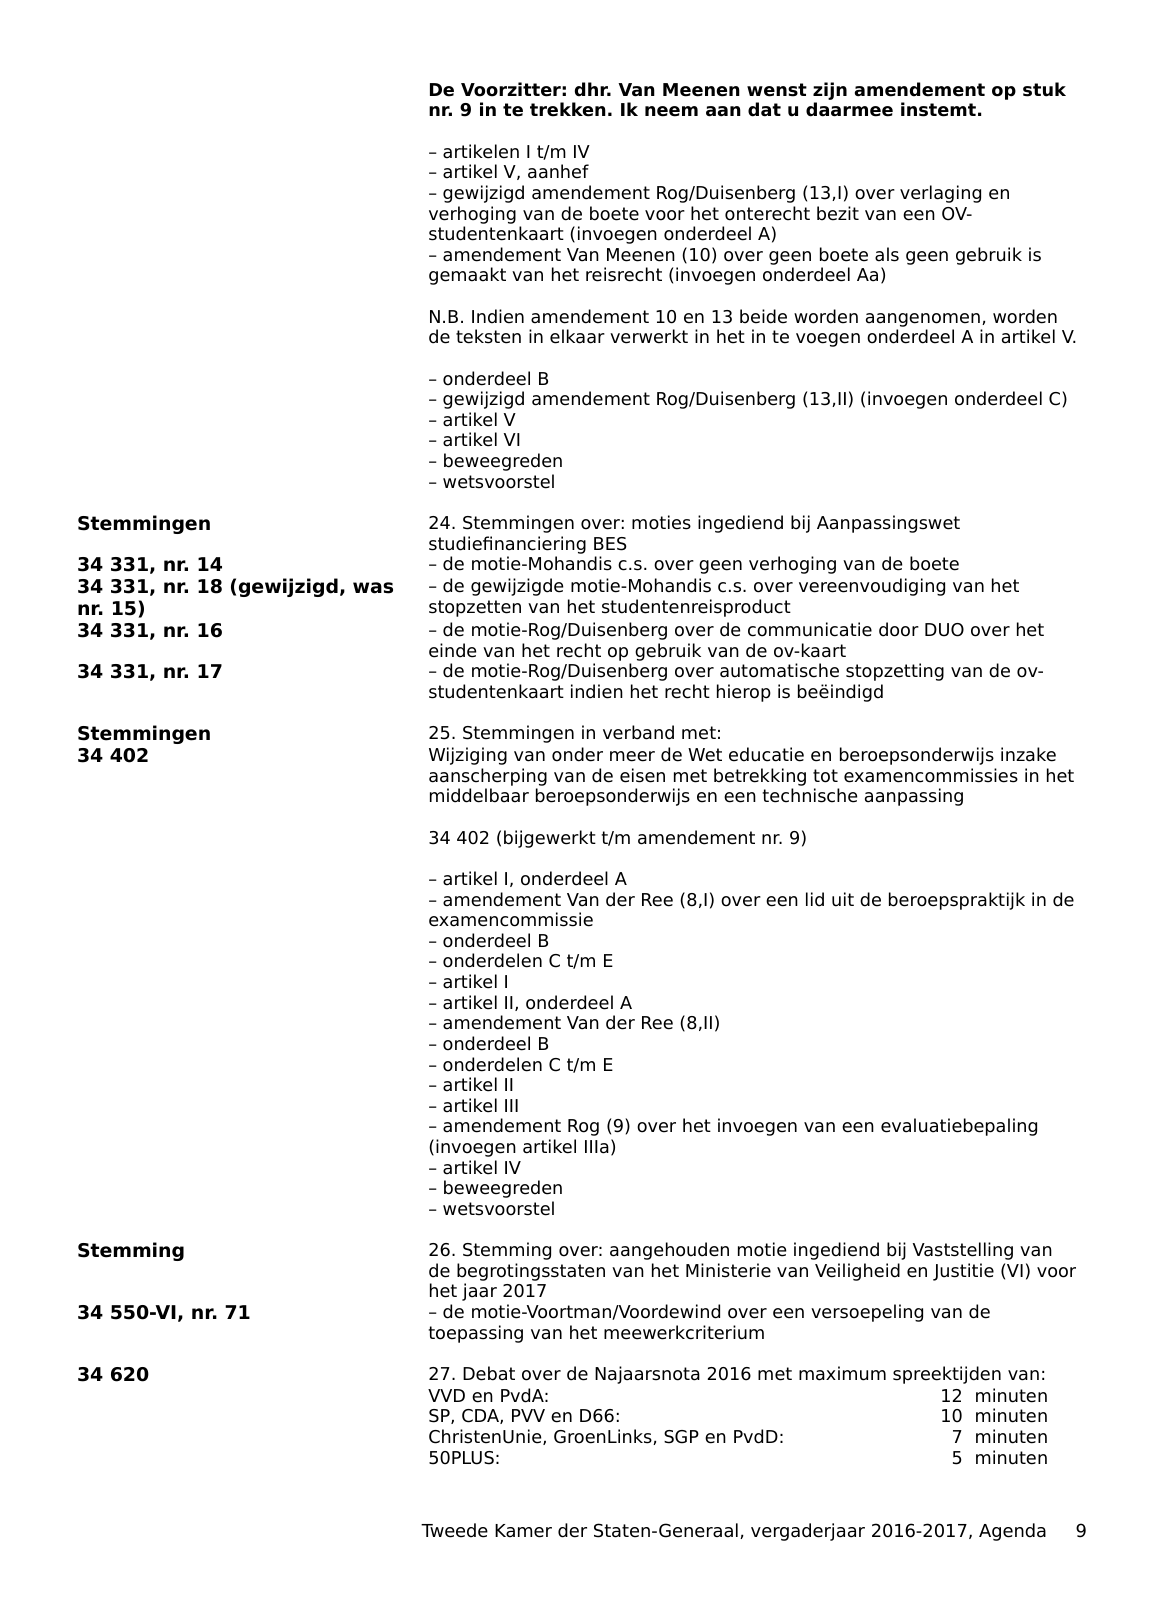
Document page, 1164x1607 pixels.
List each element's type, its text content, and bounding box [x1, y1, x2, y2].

table_cell [77, 1034, 404, 1054]
table_cell [77, 951, 404, 972]
table_cell [77, 1158, 404, 1178]
table_cell 34 402 (bijgewerkt t/m amendement nr. 9) [422, 828, 1087, 848]
table_cell [77, 142, 404, 162]
table_cell [77, 869, 404, 889]
table_cell 5 [883, 1448, 968, 1468]
table_cell ChristenUnie, GroenLinks, SGP en PvdD: [422, 1427, 883, 1448]
table_cell [77, 1448, 404, 1468]
table_cell [405, 661, 422, 702]
table_cell [422, 348, 1087, 368]
table_cell [77, 472, 404, 492]
table_cell – artikelen I t/m IV [422, 142, 1087, 162]
table_cell – beweegreden [422, 1178, 1087, 1199]
table_cell N.B. Indien amendement 10 en 13 beide worden aangenomen, worden de teksten in elkaar verwerkt in het in te voegen onderdeel A in artikel V. [422, 307, 1087, 348]
table_cell 7 [883, 1427, 968, 1448]
table_cell – de gewijzigde motie-Mohandis c.s. over vereenvoudiging van het stopzetten van het studentenreisproduct [422, 576, 1087, 620]
table_cell [422, 1220, 1087, 1240]
table_cell [77, 162, 404, 183]
table_cell [405, 1116, 422, 1158]
table_cell [405, 554, 422, 576]
table_cell – onderdeel B [422, 369, 1087, 389]
table_cell [405, 993, 422, 1013]
table_cell – de motie-Rog/Duisenberg over automatische stopzetting van de ov-studentenkaart indien het recht hierop is beëindigd [422, 661, 1087, 702]
table_cell [77, 1220, 404, 1240]
table_cell 24. Stemmingen over: moties ingediend bij Aanpassingswet studiefinanciering BES [422, 513, 1087, 554]
table_cell [77, 931, 404, 951]
table_cell [405, 472, 422, 492]
table_cell [405, 848, 422, 869]
table_cell [422, 848, 1087, 869]
table_cell [405, 972, 422, 993]
table_cell [405, 1034, 422, 1054]
table_cell [405, 80, 422, 121]
table_cell [77, 410, 404, 430]
table_cell – beweegreden [422, 451, 1087, 472]
table_cell SP, CDA, PVV en D66: [422, 1406, 883, 1427]
table_cell Stemming [77, 1240, 404, 1302]
table_cell – amendement Van Meenen (10) over geen boete als geen gebruik is gemaakt van het reisrecht (invoegen onderdeel Aa) [422, 245, 1087, 286]
table_cell [405, 951, 422, 972]
table_cell [77, 1116, 404, 1158]
table_cell [77, 183, 404, 245]
table_cell De Voorzitter: dhr. Van Meenen wenst zijn amendement op stuk nr. 9 in te trekken. Ik neem aan dat u daarmee instemt. [422, 80, 1087, 121]
table_cell [405, 807, 422, 828]
table_cell 34 402 [77, 745, 404, 807]
table_cell – onderdelen C t/m E [422, 951, 1087, 972]
table_cell [77, 451, 404, 472]
table_cell [405, 1158, 422, 1178]
table_cell [405, 1220, 422, 1240]
table_cell [77, 492, 404, 513]
table_cell [405, 745, 422, 807]
table_cell [77, 80, 404, 121]
table_cell [77, 1386, 404, 1406]
table_cell [77, 1406, 404, 1427]
table_cell [405, 1302, 422, 1343]
table_cell [77, 1075, 404, 1096]
table_cell [77, 972, 404, 993]
table_cell – artikel IV [422, 1158, 1087, 1178]
table_cell – artikel I [422, 972, 1087, 993]
table_cell [77, 369, 404, 389]
table_cell [405, 1075, 422, 1096]
table_cell 10 [883, 1406, 968, 1427]
table_cell [405, 245, 422, 286]
table_cell [77, 828, 404, 848]
table_cell [77, 389, 404, 410]
table_cell – artikel V, aanhef [422, 162, 1087, 183]
table_cell [77, 1055, 404, 1075]
table_cell – gewijzigd amendement Rog/Duisenberg (13,I) over verlaging en verhoging van de boete voor het onterecht bezit van een OV-studentenkaart (invoegen onderdeel A) [422, 183, 1087, 245]
table_cell [77, 993, 404, 1013]
table_cell [405, 1096, 422, 1116]
table_cell 26. Stemming over: aangehouden motie ingediend bij Vaststelling van de begrotingsstaten van het Ministerie van Veiligheid en Justitie (VI) voor het jaar 2017 [422, 1240, 1087, 1302]
table_cell [77, 1199, 404, 1219]
table_cell [405, 1427, 422, 1448]
table_cell Stemmingen [77, 723, 404, 745]
table_cell [405, 1199, 422, 1219]
table_cell [405, 348, 422, 368]
table_cell [405, 703, 422, 723]
table_cell [77, 890, 404, 931]
table_cell – amendement Van der Ree (8,II) [422, 1013, 1087, 1034]
table_cell Wijziging van onder meer de Wet educatie en beroepsonderwijs inzake aanscherping van de eisen met betrekking tot examencommissies in het middelbaar beroepsonderwijs en een technische aanpassing [422, 745, 1087, 807]
table_cell – de motie-Rog/Duisenberg over de communicatie door DUO over het einde van het recht op gebruik van de ov-kaart [422, 620, 1087, 661]
table_cell [405, 576, 422, 620]
table_cell – onderdeel B [422, 1034, 1087, 1054]
table_cell – artikel I, onderdeel A [422, 869, 1087, 889]
table_cell [77, 121, 404, 142]
table_cell – wetsvoorstel [422, 472, 1087, 492]
table_cell [405, 513, 422, 554]
table_cell [405, 1055, 422, 1075]
table_cell [422, 703, 1087, 723]
table_cell [405, 142, 422, 162]
table_cell [77, 1013, 404, 1034]
table_cell – artikel II, onderdeel A [422, 993, 1087, 1013]
table_cell [405, 59, 422, 80]
table_cell [77, 59, 404, 80]
table_cell [77, 286, 404, 307]
table_cell – onderdelen C t/m E [422, 1055, 1087, 1075]
table_cell minuten [969, 1427, 1087, 1448]
table_cell [405, 389, 422, 410]
table_cell [405, 451, 422, 472]
table_cell 27. Debat over de Najaarsnota 2016 met maximum spreektijden van: [422, 1364, 1087, 1386]
table_cell – artikel V [422, 410, 1087, 430]
table_cell [405, 410, 422, 430]
table_cell 34 331, nr. 14 [77, 554, 404, 576]
table_cell [405, 890, 422, 931]
table_cell – wetsvoorstel [422, 1199, 1087, 1219]
table_cell [405, 869, 422, 889]
table_cell [77, 307, 404, 348]
table_cell [405, 1364, 422, 1386]
table_cell 50PLUS: [422, 1448, 883, 1468]
table_cell – amendement Rog (9) over het invoegen van een evaluatiebepaling (invoegen artikel IIIa) [422, 1116, 1087, 1158]
table_cell [405, 1406, 422, 1427]
table_cell minuten [969, 1386, 1087, 1406]
table_cell – de motie-Mohandis c.s. over geen verhoging van de boete [422, 554, 1087, 576]
table_cell [77, 348, 404, 368]
table_cell minuten [969, 1406, 1087, 1427]
table_cell [422, 1343, 1087, 1364]
table_cell 34 550-VI, nr. 71 [77, 1302, 404, 1343]
table_cell 34 331, nr. 16 [77, 620, 404, 661]
table_cell [405, 1343, 422, 1364]
table_cell [422, 807, 1087, 828]
table_cell [405, 931, 422, 951]
table_cell [405, 1240, 422, 1302]
table_cell [77, 1096, 404, 1116]
table_cell [77, 1178, 404, 1199]
table_cell [77, 1427, 404, 1448]
table_cell – gewijzigd amendement Rog/Duisenberg (13,II) (invoegen onderdeel C) [422, 389, 1087, 410]
table_cell [77, 848, 404, 869]
table_cell 34 620 [77, 1364, 404, 1386]
table_cell [422, 121, 1087, 142]
table_cell [405, 828, 422, 848]
table_cell [77, 703, 404, 723]
table_cell – artikel III [422, 1096, 1087, 1116]
table_cell 34 331, nr. 17 [77, 661, 404, 702]
table_cell [422, 59, 1087, 80]
table_cell 25. Stemmingen in verband met: [422, 723, 1087, 745]
table_cell 34 331, nr. 18 (gewijzigd, was nr. 15) [77, 576, 404, 620]
table_cell [405, 1178, 422, 1199]
table_cell [422, 286, 1087, 307]
table_cell Stemmingen [77, 513, 404, 554]
table_cell [405, 723, 422, 745]
table_cell [77, 1343, 404, 1364]
table_cell [405, 430, 422, 451]
table_cell [405, 286, 422, 307]
table_cell minuten [969, 1448, 1087, 1468]
table_cell [405, 369, 422, 389]
table_cell [77, 807, 404, 828]
table_cell [405, 1386, 422, 1406]
table_cell – artikel II [422, 1075, 1087, 1096]
table_cell [405, 121, 422, 142]
table_cell – amendement Van der Ree (8,I) over een lid uit de beroepspraktijk in de examencommissie [422, 890, 1087, 931]
table_cell 12 [883, 1386, 968, 1406]
table_cell [405, 620, 422, 661]
table_cell [405, 307, 422, 348]
table_cell – de motie-Voortman/Voordewind over een versoepeling van de toepassing van het meewerkcriterium [422, 1302, 1087, 1343]
table_cell [405, 162, 422, 183]
table_cell – onderdeel B [422, 931, 1087, 951]
table_cell [77, 245, 404, 286]
table_cell [405, 492, 422, 513]
table_cell [405, 1013, 422, 1034]
table_cell VVD en PvdA: [422, 1386, 883, 1406]
table_cell [422, 492, 1087, 513]
table_cell [405, 1448, 422, 1468]
table_cell [405, 183, 422, 245]
table_cell [77, 430, 404, 451]
table_cell – artikel VI [422, 430, 1087, 451]
